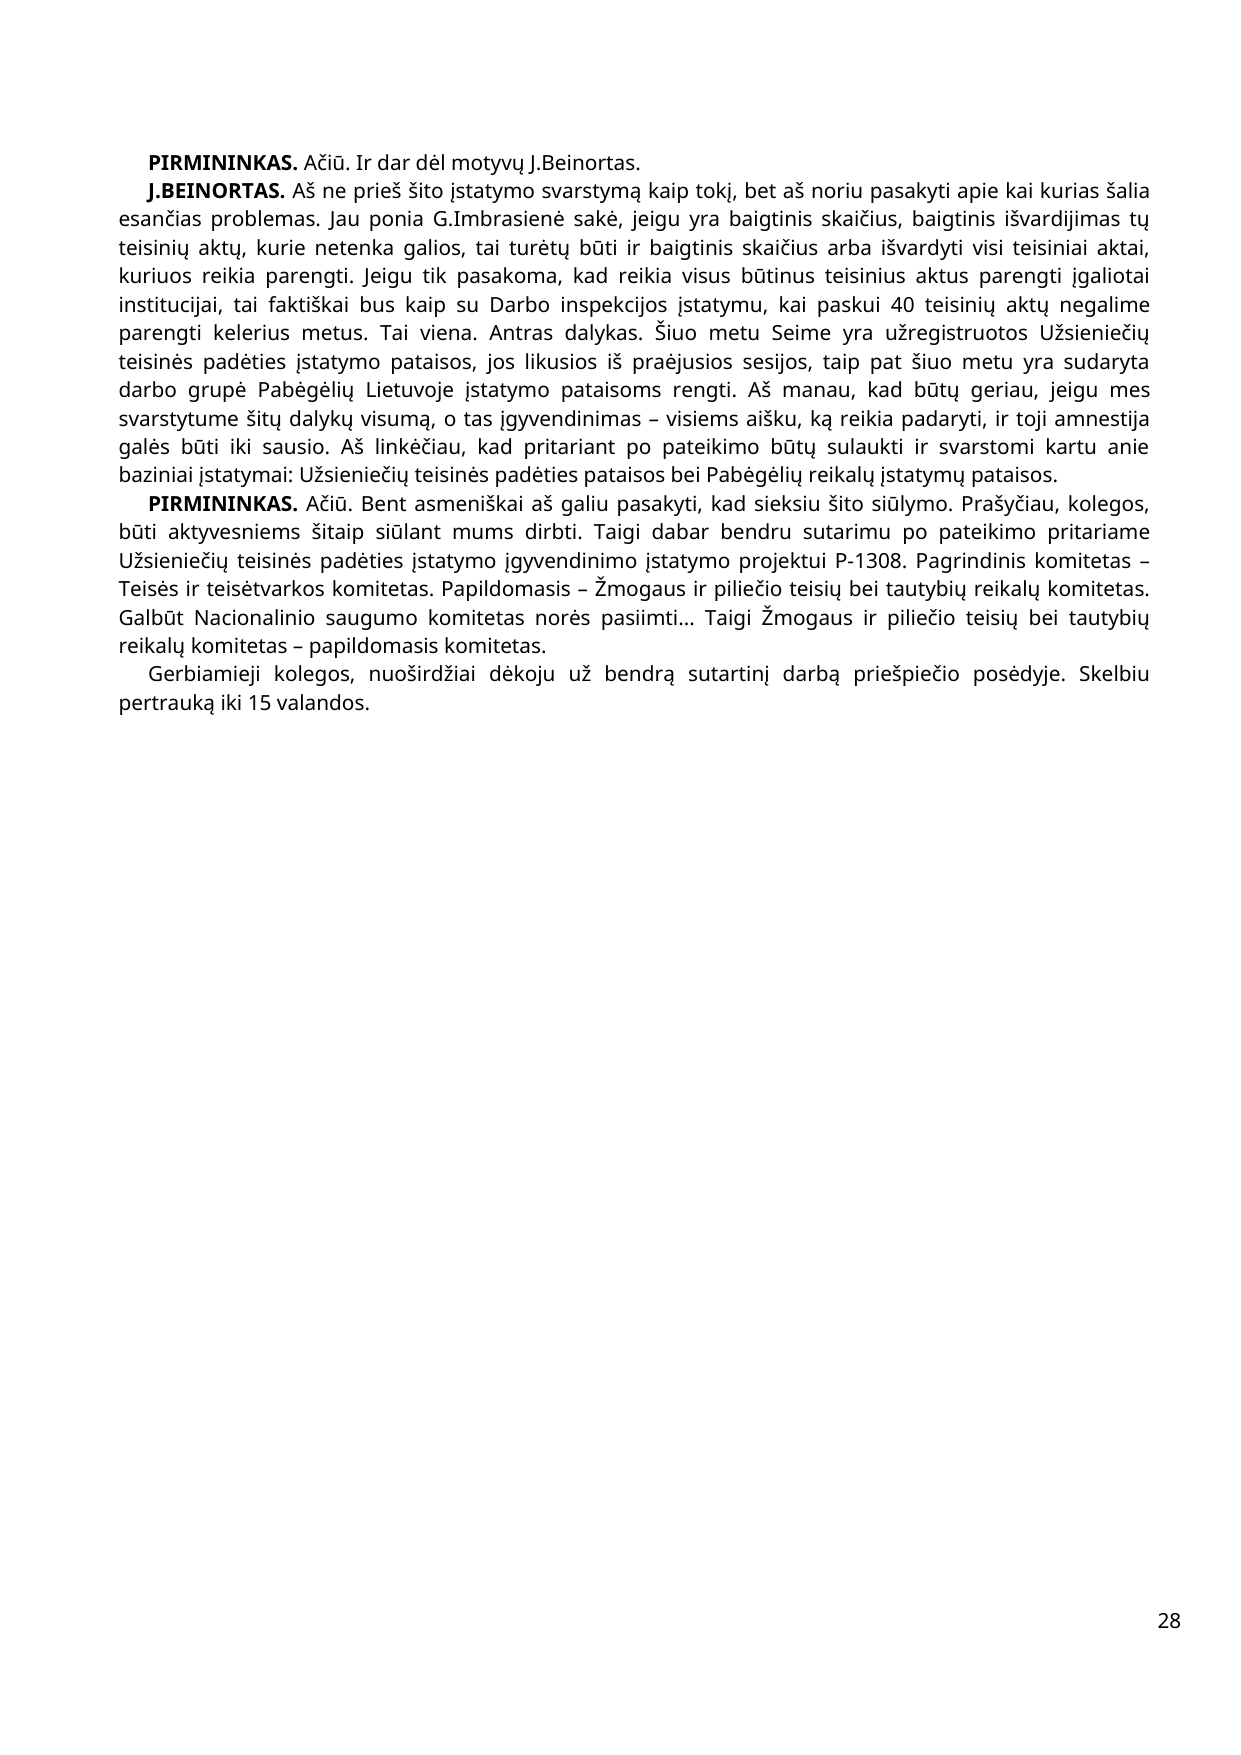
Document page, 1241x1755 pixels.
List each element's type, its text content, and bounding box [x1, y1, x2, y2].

text PIRMININKAS. Ačiū. Bent asmeniškai aš galiu pasakyti, kad sieksiu šito siūlymo. Prašyčiau, kolegos, būti aktyvesniems šitaip siūlant mums dirbti. Taigi dabar bendru sutarimu po pateikimo pritariame Užsieniečių teisinės padėties įstatymo įgyvendinimo įstatymo projektui P-1308. Pagrindinis komitetas – Teisės ir teisėtvarkos komitetas. Papildomasis – Žmogaus ir piliečio teisių bei tautybių reikalų komitetas. Galbūt Nacionalinio saugumo komitetas norės pasiimti… Taigi Žmogaus ir piliečio teisių bei tautybių reikalų komitetas – papildomasis komitetas. [118, 489, 1152, 659]
text PIRMININKAS. Ačiū. Ir dar dėl motyvų J.Beinortas. [118, 148, 1152, 176]
text Gerbiamieji kolegos, nuoširdžiai dėkoju už bendrą sutartinį darbą priešpiečio posėdyje. Skelbiu pertrauką iki 15 valandos. [118, 659, 1152, 716]
text J.BEINORTAS. Aš ne prieš šito įstatymo svarstymą kaip tokį, bet aš noriu pasakyti apie kai kurias šalia esančias problemas. Jau ponia G.Imbrasienė sakė, jeigu yra baigtinis skaičius, baigtinis išvardijimas tų teisinių aktų, kurie netenka galios, tai turėtų būti ir baigtinis skaičius arba išvardyti visi teisiniai aktai, kuriuos reikia parengti. Jeigu tik pasakoma, kad reikia visus būtinus teisinius aktus parengti įgaliotai institucijai, tai faktiškai bus kaip su Darbo inspekcijos įstatymu, kai paskui 40 teisinių aktų negalime parengti kelerius metus. Tai viena. Antras dalykas. Šiuo metu Seime yra užregistruotos Užsieniečių teisinės padėties įstatymo pataisos, jos likusios iš praėjusios sesijos, taip pat šiuo metu yra sudaryta darbo grupė Pabėgėlių Lietuvoje įstatymo pataisoms rengti. Aš manau, kad būtų geriau, jeigu mes svarstytume šitų dalykų visumą, o tas įgyvendinimas – visiems aišku, ką reikia padaryti, ir toji amnestija galės būti iki sausio. Aš linkėčiau, kad pritariant po pateikimo būtų sulaukti ir svarstomi kartu anie baziniai įstatymai: Užsieniečių teisinės padėties pataisos bei Pabėgėlių reikalų įstatymų pataisos. [118, 176, 1152, 489]
